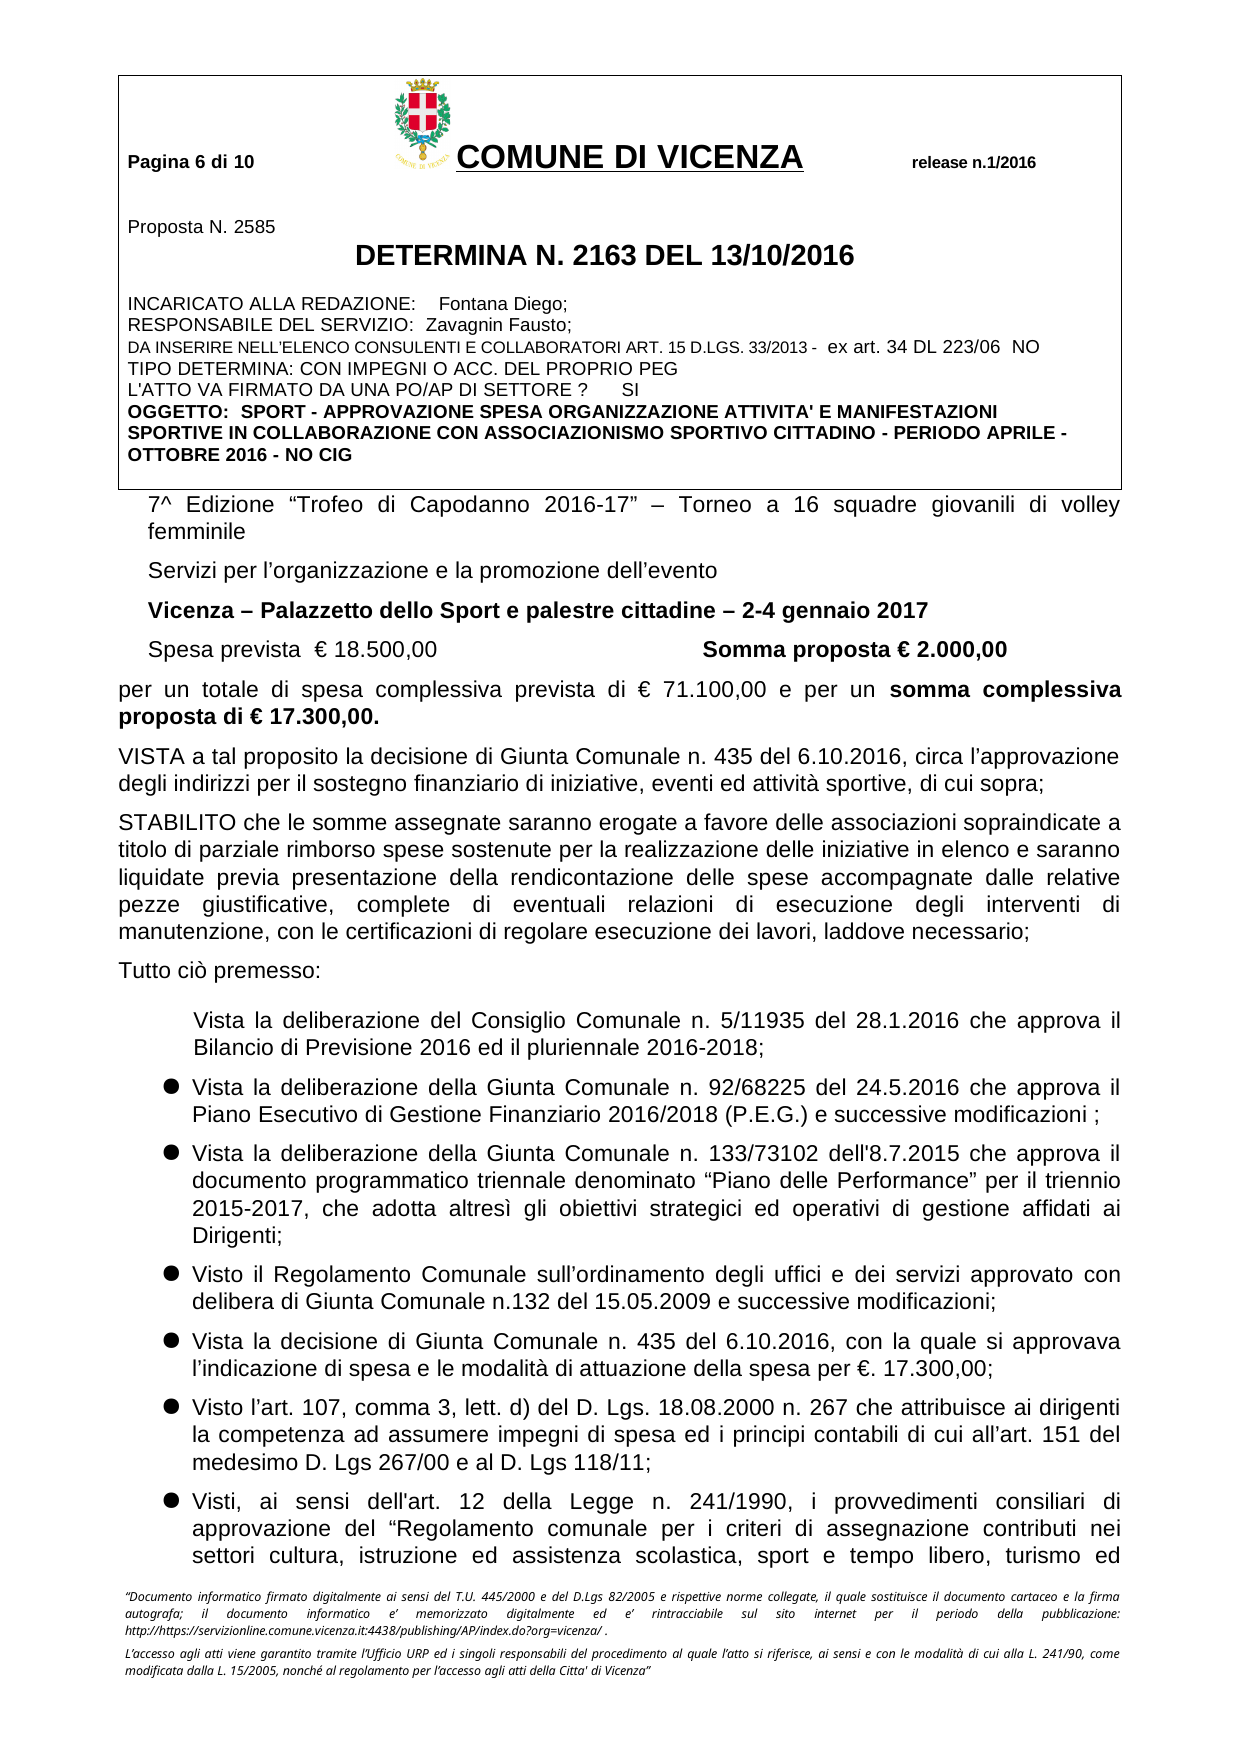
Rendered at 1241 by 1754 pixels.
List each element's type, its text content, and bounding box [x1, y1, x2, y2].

list Vista la deliberazione della Giunta Comunale n. 133/73102 dell'8.7.2015 che approva il documento programmatico triennale denominato “Piano delle Performance” per il triennio 2015-2017, che adotta altresì gli obiettivi strategici ed operativi di gestione affidati ai Dirigenti; [162, 1140, 1122, 1248]
text STABILITO che le somme assegnate saranno erogate a favore delle associazioni sopraindicate a titolo di parziale rimborso spese sostenute per la realizzazione delle iniziative in elenco e saranno liquidate previa presentazione della rendicontazione delle spese accompagnate dalle relative pezze giustificative, complete di eventuali relazioni di esecuzione degli interventi di manutenzione, con le certificazioni di regolare esecuzione dei lavori, laddove necessario; [118, 809, 1122, 944]
text Vista la deliberazione del Consiglio Comunale n. 5/11935 del 28.1.2016 che approva il Bilancio di Previsione 2016 ed il pluriennale 2016-2018; [156, 1007, 1122, 1061]
picture [394, 78, 451, 169]
text Spesa prevista € 18.500,00 Somma proposta € 2.000,00 [118, 636, 1122, 663]
list Vista la deliberazione della Giunta Comunale n. 92/68225 del 24.5.2016 che approva il Piano Esecutivo di Gestione Finanziario 2016/2018 (P.E.G.) e successive modificazioni ; [162, 1073, 1122, 1127]
text per un totale di spesa complessiva prevista di € 71.100,00 e per un somma complessiva proposta di € 17.300,00. [118, 675, 1122, 729]
text 7^ Edizione “Trofeo di Capodanno 2016-17” – Torneo a 16 squadre giovanili di volley femminile [148, 490, 1122, 544]
list Visto il Regolamento Comunale sull’ordinamento degli uffici e dei servizi approvato con delibera di Giunta Comunale n.132 del 15.05.2009 e successive modificazioni; [162, 1261, 1122, 1315]
text Servizi per l’organizzazione e la promozione dell’evento [118, 557, 1122, 584]
text VISTA a tal proposito la decisione di Giunta Comunale n. 435 del 6.10.2016, circa l’approvazione degli indirizzi per il sostegno finanziario di iniziative, eventi ed attività sportive, di cui sopra; [118, 742, 1122, 796]
list Visto l’art. 107, comma 3, lett. d) del D. Lgs. 18.08.2000 n. 267 che attribuisce ai dirigenti la competenza ad assumere impegni di spesa ed i principi contabili di cui all’art. 151 del medesimo D. Lgs 267/00 e al D. Lgs 118/11; [162, 1394, 1122, 1475]
text Tutto ciò premesso: [118, 957, 1122, 984]
list Vista la decisione di Giunta Comunale n. 435 del 6.10.2016, con la quale si approvava l’indicazione di spesa e le modalità di attuazione della spesa per €. 17.300,00; [162, 1327, 1122, 1381]
text Vicenza – Palazzetto dello Sport e palestre cittadine – 2-4 gennaio 2017 [118, 596, 1122, 623]
list Visti, ai sensi dell'art. 12 della Legge n. 241/1990, i provvedimenti consiliari di approvazione del “Regolamento comunale per i criteri di assegnazione contributi nei settori cultura, istruzione ed assistenza scolastica, sport e tempo libero, turismo ed [162, 1487, 1122, 1568]
